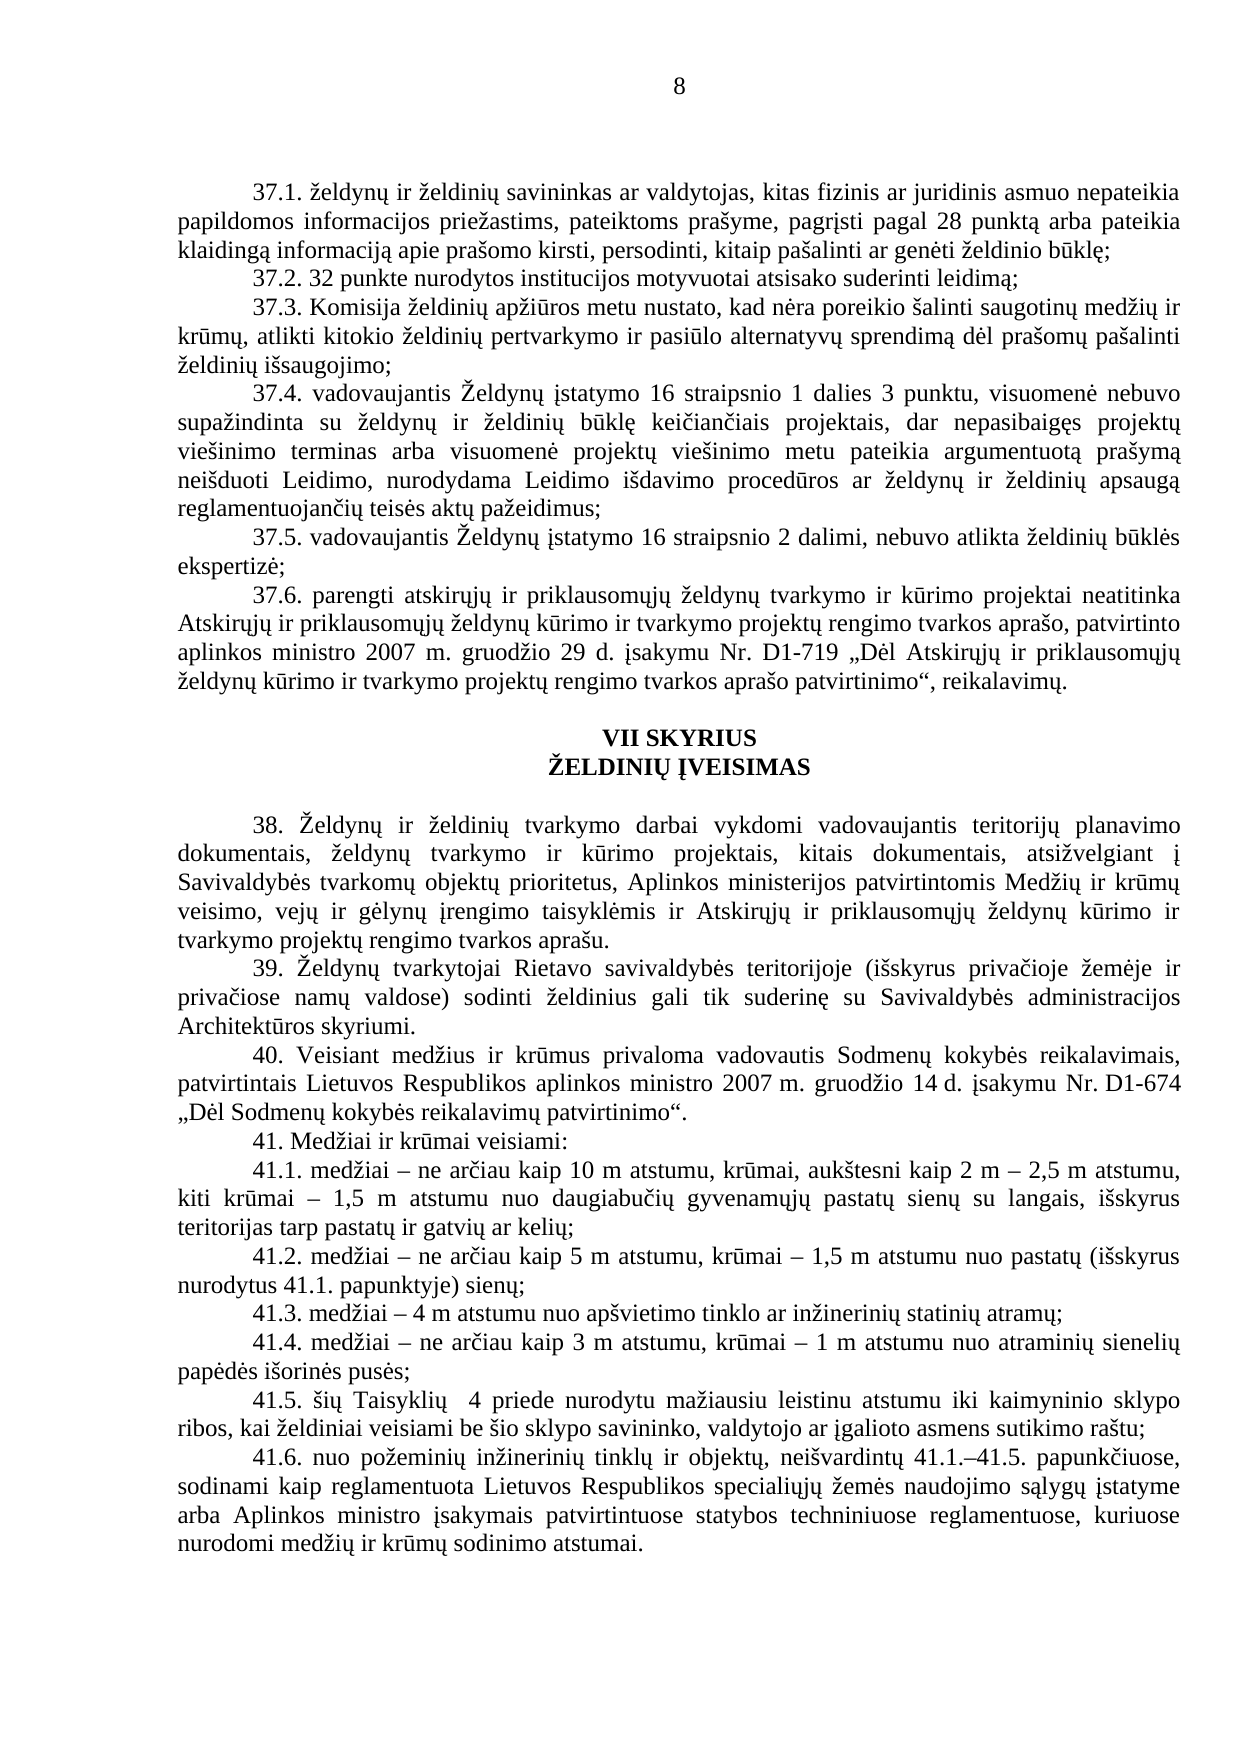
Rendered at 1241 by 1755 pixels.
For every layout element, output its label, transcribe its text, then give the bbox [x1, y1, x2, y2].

text 41.6. nuo požeminių inžinerinių tinklų ir objektų, neišvardintų 41.1.–41.5. papunkčiuose, sodinami kaip reglamentuota Lietuvos Respublikos specialiųjų žemės naudojimo sąlygų įstatyme arba Aplinkos ministro įsakymais patvirtintuose statybos techniniuose reglamentuose, kuriuose nurodomi medžių ir krūmų sodinimo atstumai. [177, 1442, 1181, 1557]
text 37.3. Komisija želdinių apžiūros metu nustato, kad nėra poreikio šalinti saugotinų medžių ir krūmų, atlikti kitokio želdinių pertvarkymo ir pasiūlo alternatyvų sprendimą dėl prašomų pašalinti želdinių išsaugojimo; [177, 292, 1181, 378]
text 37.1. želdynų ir želdinių savininkas ar valdytojas, kitas fizinis ar juridinis asmuo nepateikia papildomos informacijos priežastims, pateiktoms prašyme, pagrįsti pagal 28 punktą arba pateikia klaidingą informaciją apie prašomo kirsti, persodinti, kitaip pašalinti ar genėti želdinio būklę; [177, 177, 1181, 263]
text 38. Želdynų ir želdinių tvarkymo darbai vykdomi vadovaujantis teritorijų planavimo dokumentais, želdynų tvarkymo ir kūrimo projektais, kitais dokumentais, atsižvelgiant į Savivaldybės tvarkomų objektų prioritetus, Aplinkos ministerijos patvirtintomis Medžių ir krūmų veisimo, vejų ir gėlynų įrengimo taisyklėmis ir Atskirųjų ir priklausomųjų želdynų kūrimo ir tvarkymo projektų rengimo tvarkos aprašu. [177, 810, 1181, 953]
text 40. Veisiant medžius ir krūmus privaloma vadovautis Sodmenų kokybės reikalavimais, patvirtintais Lietuvos Respublikos aplinkos ministro 2007 m. gruodžio 14 d. įsakymu Nr. D1-674 „Dėl Sodmenų kokybės reikalavimų patvirtinimo“. [177, 1040, 1181, 1126]
text 41.1. medžiai – ne arčiau kaip 10 m atstumu, krūmai, aukštesni kaip 2 m – 2,5 m atstumu, kiti krūmai – 1,5 m atstumu nuo daugiabučių gyvenamųjų pastatų sienų su langais, išskyrus teritorijas tarp pastatų ir gatvių ar kelių; [177, 1155, 1181, 1241]
text 41.5. šių Taisyklių 4 priede nurodytu mažiausiu leistinu atstumu iki kaimyninio sklypo ribos, kai želdiniai veisiami be šio sklypo savininko, valdytojo ar įgalioto asmens sutikimo raštu; [177, 1385, 1181, 1442]
text 41. Medžiai ir krūmai veisiami: [177, 1126, 1181, 1155]
text 39. Želdynų tvarkytojai Rietavo savivaldybės teritorijoje (išskyrus privačioje žemėje ir privačiose namų valdose) sodinti želdinius gali tik suderinę su Savivaldybės administracijos Architektūros skyriumi. [177, 953, 1181, 1040]
text 37.2. 32 punkte nurodytos institucijos motyvuotai atsisako suderinti leidimą; [177, 263, 1181, 292]
text 41.4. medžiai – ne arčiau kaip 3 m atstumu, krūmai – 1 m atstumu nuo atraminių sienelių papėdės išorinės pusės; [177, 1327, 1181, 1385]
text VII SKYRIUS [177, 723, 1181, 752]
text 37.6. parengti atskirųjų ir priklausomųjų želdynų tvarkymo ir kūrimo projektai neatitinka Atskirųjų ir priklausomųjų želdynų kūrimo ir tvarkymo projektų rengimo tvarkos aprašo, patvirtinto aplinkos ministro 2007 m. gruodžio 29 d. įsakymu Nr. D1-719 „Dėl Atskirųjų ir priklausomųjų želdynų kūrimo ir tvarkymo projektų rengimo tvarkos aprašo patvirtinimo“, reikalavimų. [177, 580, 1181, 695]
text 41.2. medžiai – ne arčiau kaip 5 m atstumu, krūmai – 1,5 m atstumu nuo pastatų (išskyrus nurodytus 41.1. papunktyje) sienų; [177, 1241, 1181, 1298]
text 37.5. vadovaujantis Želdynų įstatymo 16 straipsnio 2 dalimi, nebuvo atlikta želdinių būklės ekspertizė; [177, 522, 1181, 580]
text 37.4. vadovaujantis Želdynų įstatymo 16 straipsnio 1 dalies 3 punktu, visuomenė nebuvo supažindinta su želdynų ir želdinių būklę keičiančiais projektais, dar nepasibaigęs projektų viešinimo terminas arba visuomenė projektų viešinimo metu pateikia argumentuotą prašymą neišduoti Leidimo, nurodydama Leidimo išdavimo procedūros ar želdynų ir želdinių apsaugą reglamentuojančių teisės aktų pažeidimus; [177, 378, 1181, 522]
text 41.3. medžiai – 4 m atstumu nuo apšvietimo tinklo ar inžinerinių statinių atramų; [177, 1298, 1181, 1327]
text ŽELDINIŲ ĮVEISIMAS [177, 752, 1181, 781]
